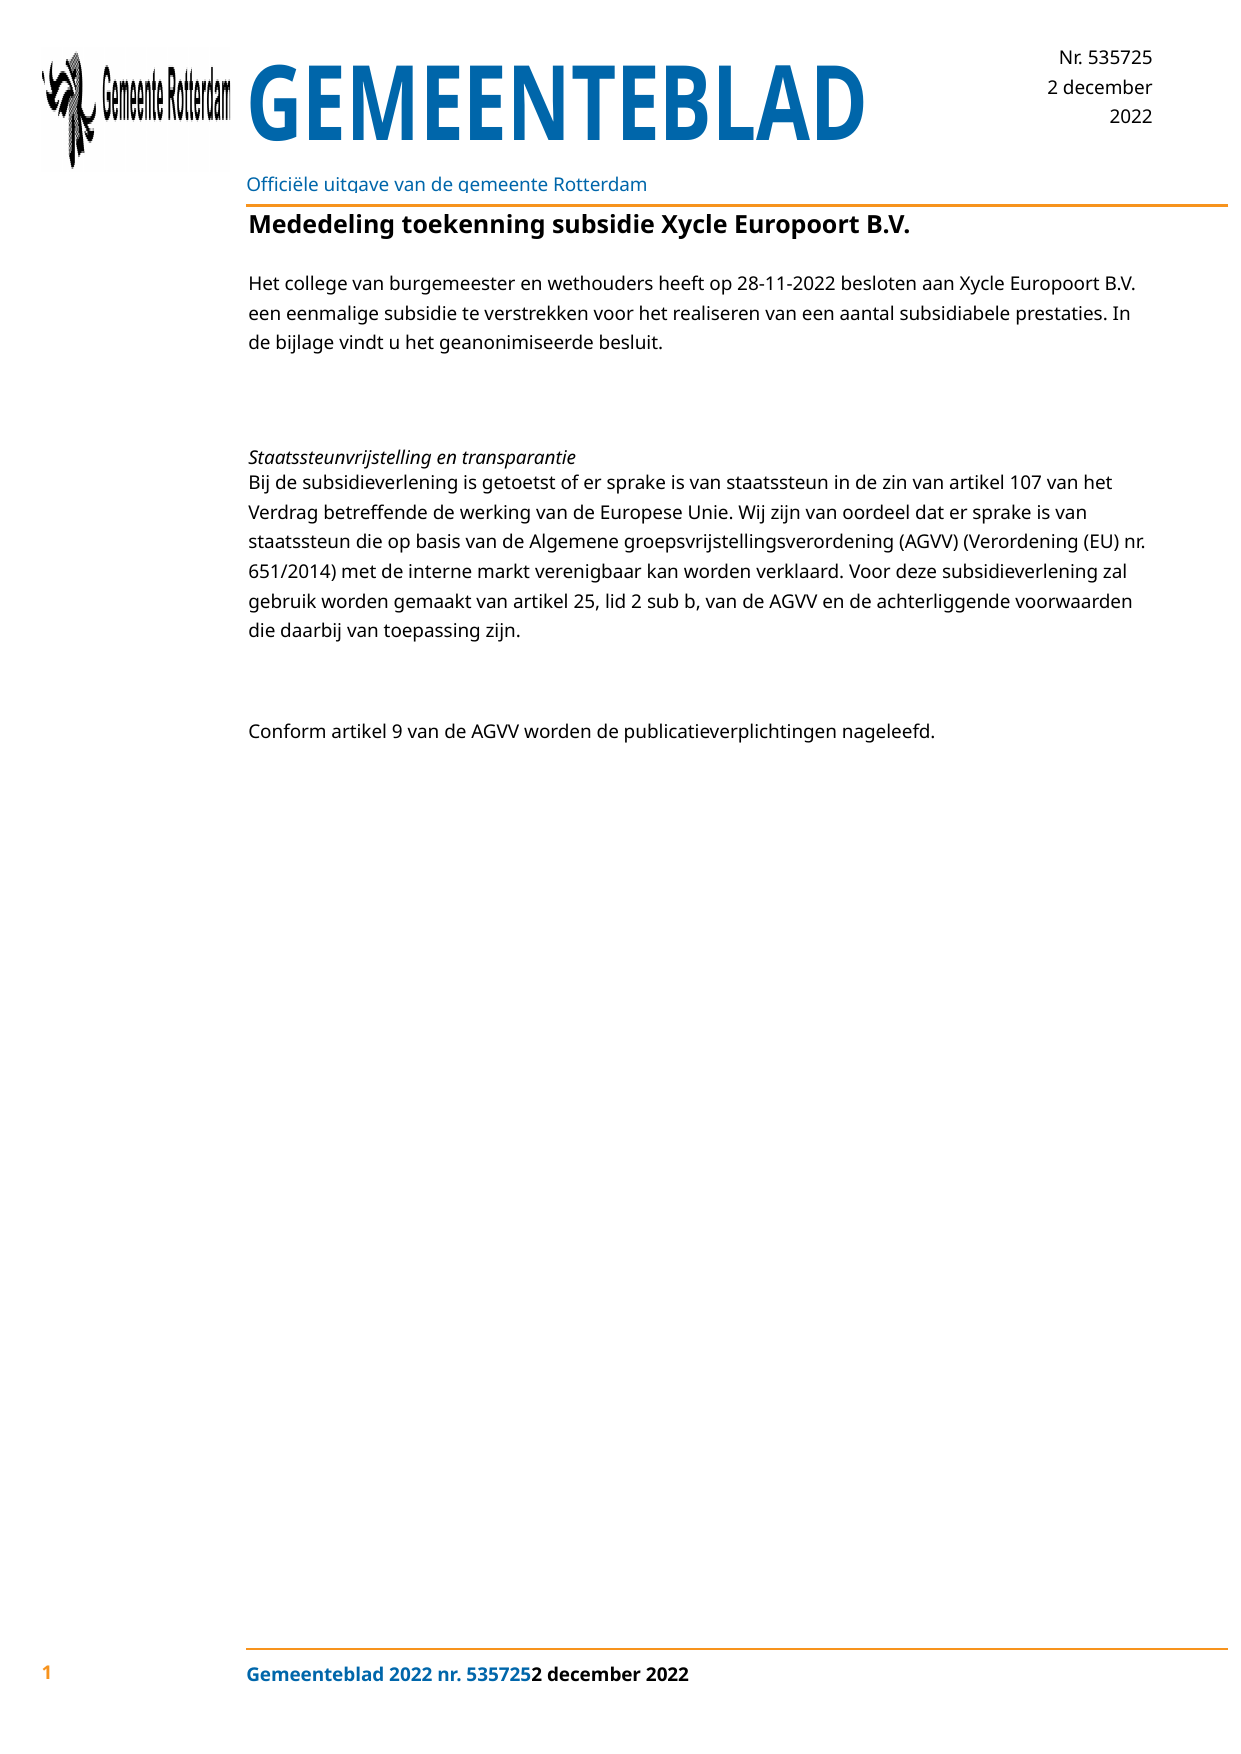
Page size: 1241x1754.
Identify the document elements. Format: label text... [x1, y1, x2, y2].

text Mededeling toekenning subsidie Xycle Europoort B.V. [248, 207, 1152, 241]
text Staatssteunvrijstelling en transparantie [248, 444, 1152, 469]
text Conform artikel 9 van de AGVV worden de publicatieverplichtingen nageleefd. [248, 718, 1152, 744]
text Bij de subsidieverlening is getoetst of er sprake is van staatssteun in de zin van artikel 107 van het Verdrag betreffende de werking van de Europese Unie. Wij zijn van oordeel dat er sprake is van staatssteun die op basis van de Algemene groepsvrijstellingsverordening (AGVV) (Verordening (EU) nr. 651/2014) met de interne markt verenigbaar kan worden verklaard. Voor deze subsidieverlening zal gebruik worden gemaakt van artikel 25, lid 2 sub b, van de AGVV en de achterliggende voorwaarden die daarbij van toepassing zijn. [248, 469, 1152, 643]
text Het college van burgemeester en wethouders heeft op 28-11-2022 besloten aan Xycle Europoort B.V. een eenmalige subsidie te verstrekken voor het realiseren van een aantal subsidiabele prestaties. In de bijlage vindt u het geanonimiseerde besluit. [248, 270, 1152, 355]
picture [41, 47, 231, 172]
